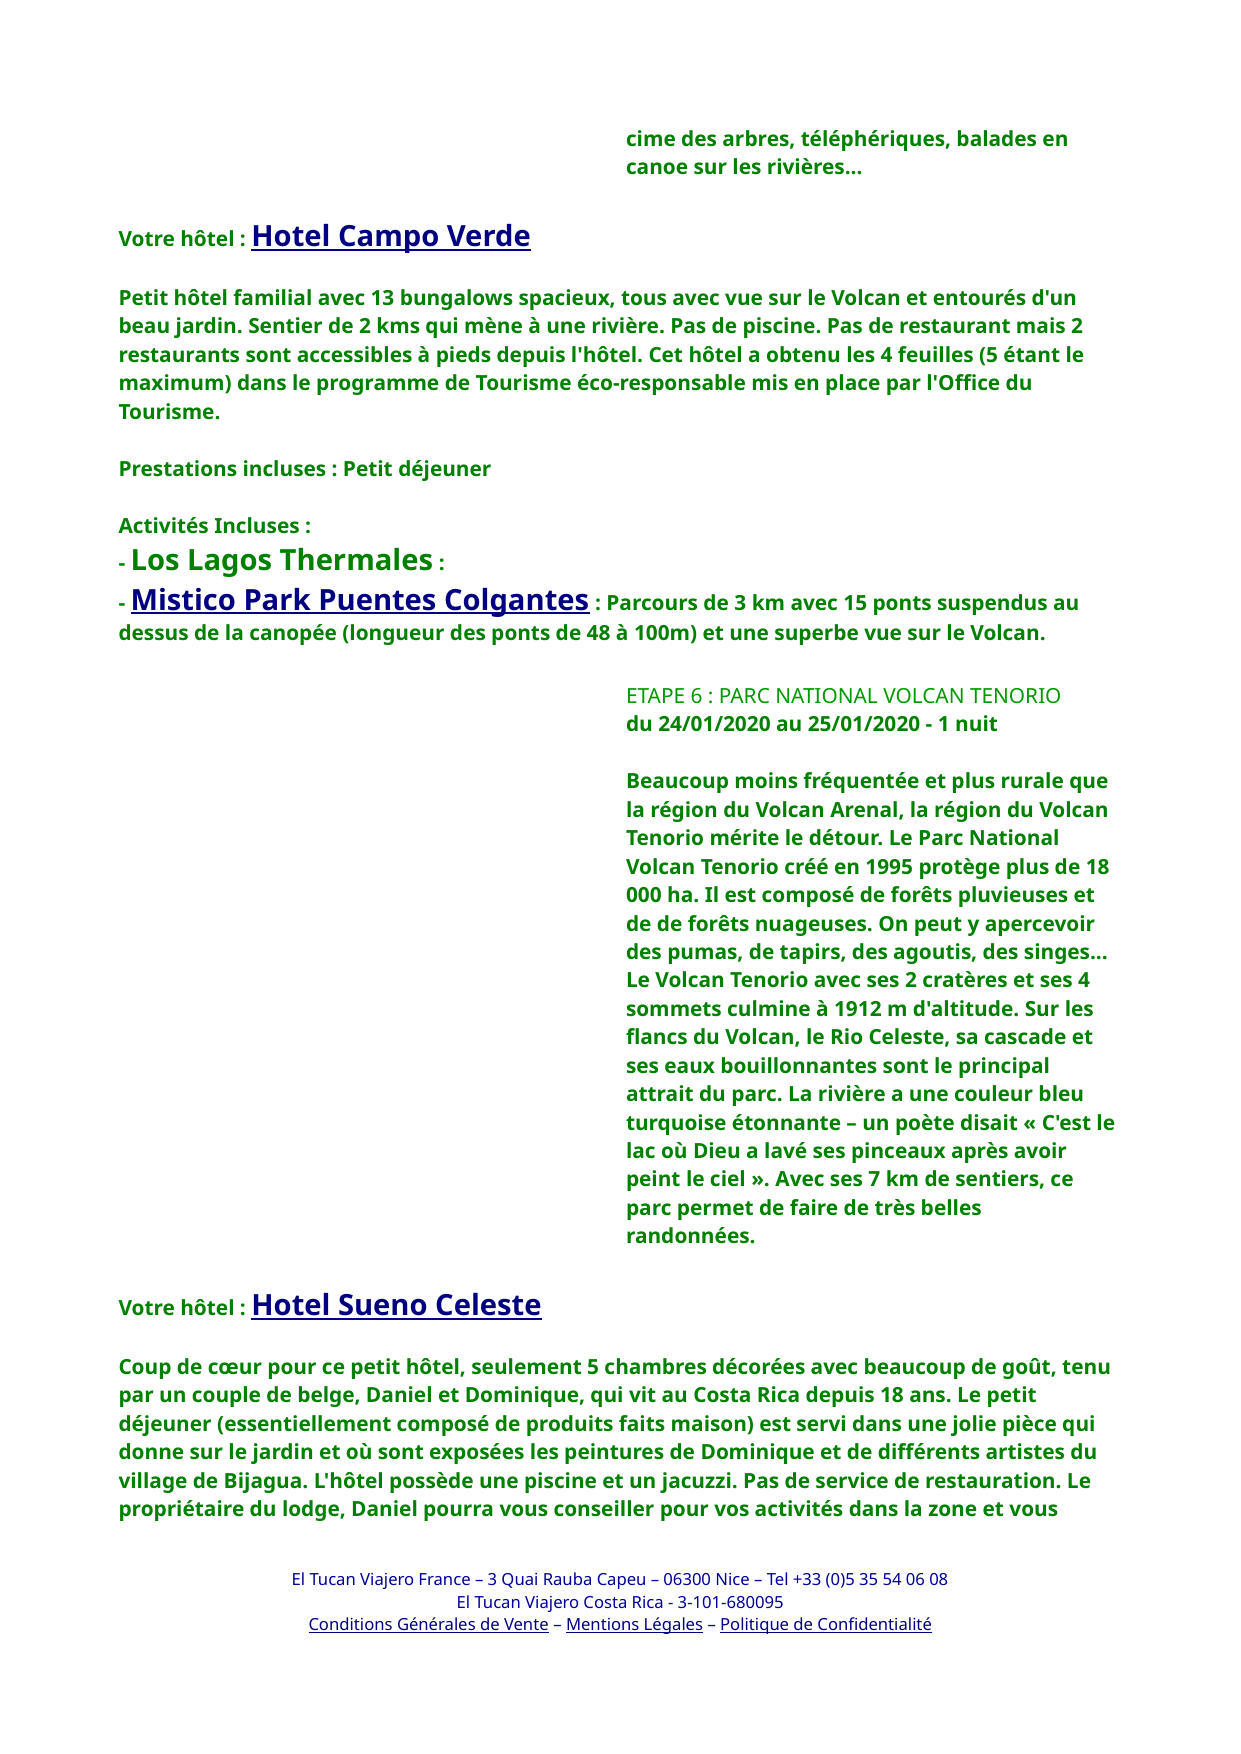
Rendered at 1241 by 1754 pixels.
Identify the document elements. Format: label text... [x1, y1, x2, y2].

text Petit hôtel familial avec 13 bungalows spacieux, tous avec vue sur le Volcan et entourés d'un beau jardin. Sentier de 2 kms qui mène à une rivière. Pas de piscine. Pas de restaurant mais 2 restaurants sont accessibles à pieds depuis l'hôtel. Cet hôtel a obtenu les 4 feuilles (5 étant le maximum) dans le programme de Tourisme éco-responsable mis en place par l'Office du Tourisme. [118, 283, 1122, 425]
table_header ETAPE 6 : PARC NATIONAL VOLCAN TENORIO du 24/01/2020 au 25/01/2020 - 1 nuit Beaucoup moins fréquentée et plus rurale que la région du Volcan Arenal, la région du Volcan Tenorio mérite le détour. Le Parc National Volcan Tenorio créé en 1995 protège plus de 18 000 ha. Il est composé de forêts pluvieuses et de de forêts nuageuses. On peut y apercevoir des pumas, de tapirs, des agoutis, des singes... Le Volcan Tenorio avec ses 2 cratères et ses 4 sommets culmine à 1912 m d'altitude. Sur les flancs du Volcan, le Rio Celeste, sa cascade et ses eaux bouillonnantes sont le principal attrait du parc. La rivière a une couleur bleu turquoise étonnante – un poète disait « C'est le lac où Dieu a lavé ses pinceaux après avoir peint le ciel ». Avec ses 7 km de sentiers, ce parc permet de faire de très belles randonnées. [620, 675, 1122, 1256]
text Coup de cœur pour ce petit hôtel, seulement 5 chambres décorées avec beaucoup de goût, tenu par un couple de belge, Daniel et Dominique, qui vit au Costa Rica depuis 18 ans. Le petit déjeuner (essentiellement composé de produits faits maison) est servi dans une jolie pièce qui donne sur le jardin et où sont exposées les peintures de Dominique et de différents artistes du village de Bijagua. L'hôtel possède une piscine et un jacuzzi. Pas de service de restauration. Le propriétaire du lodge, Daniel pourra vous conseiller pour vos activités dans la zone et vous [118, 1352, 1122, 1523]
text - Mistico Park Puentes Colgantes : Parcours de 3 km avec 15 ponts suspendus au dessus de la canopée (longueur des ponts de 48 à 100m) et une superbe vue sur le Volcan. [118, 579, 1122, 647]
table_header [118, 118, 620, 187]
table_header [118, 675, 620, 1256]
text Prestations incluses : Petit déjeuner [118, 454, 1122, 482]
table_header cime des arbres, téléphériques, balades en canoe sur les rivières... [620, 118, 1122, 187]
text Activités Incluses : [118, 511, 1122, 539]
text - Los Lagos Thermales : [118, 539, 1122, 579]
text Votre hôtel : Hotel Sueno Celeste [118, 1284, 1122, 1324]
text Votre hôtel : Hotel Campo Verde [118, 215, 1122, 255]
